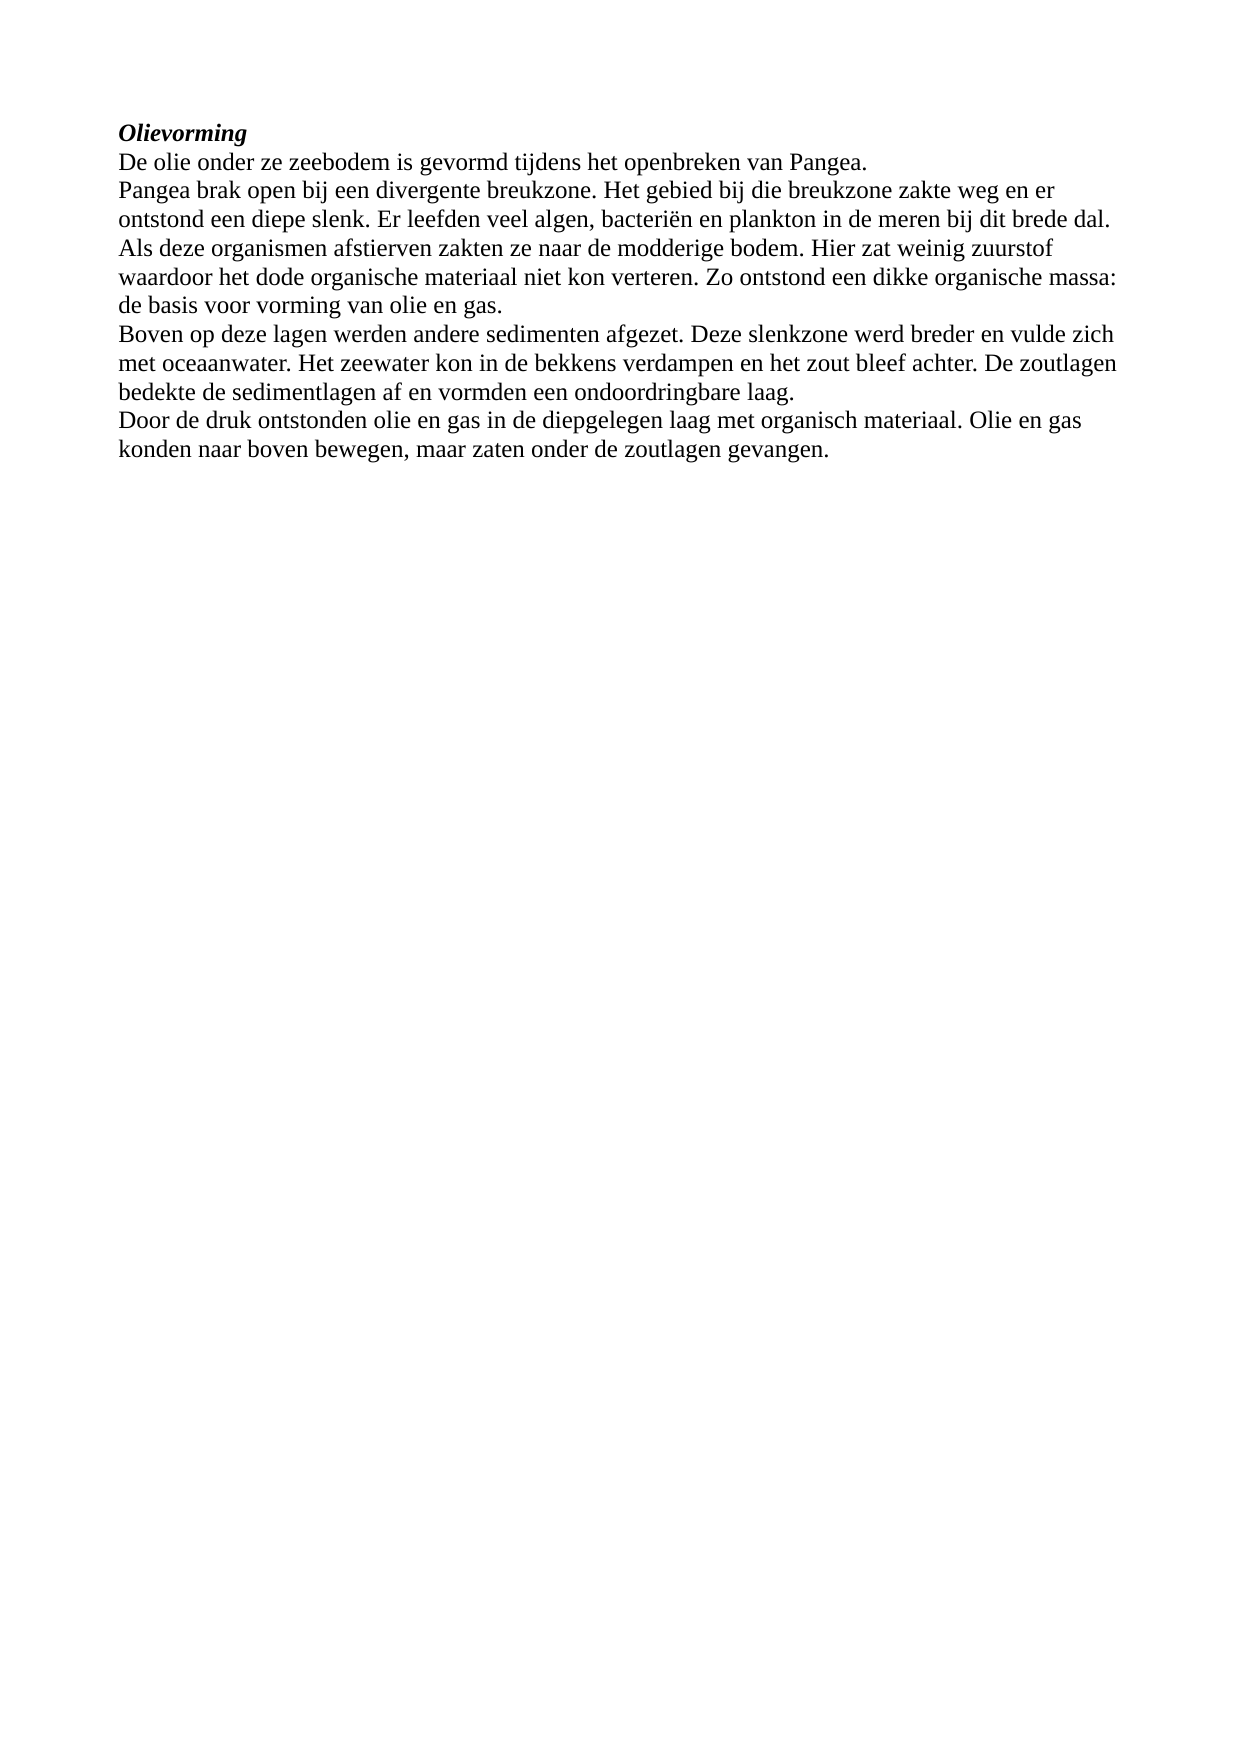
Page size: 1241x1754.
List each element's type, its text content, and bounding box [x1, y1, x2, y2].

text Pangea brak open bij een divergente breukzone. Het gebied bij die breukzone zakte weg en er ontstond een diepe slenk. Er leefden veel algen, bacteriën en plankton in de meren bij dit brede dal. Als deze organismen afstierven zakten ze naar de modderige bodem. Hier zat weinig zuurstof waardoor het dode organische materiaal niet kon verteren. Zo ontstond een dikke organische massa: de basis voor vorming van olie en gas. [118, 176, 1122, 319]
text Door de druk ontstonden olie en gas in de diepgelegen laag met organisch materiaal. Olie en gas konden naar boven bewegen, maar zaten onder de zoutlagen gevangen. [118, 406, 1122, 463]
text Boven op deze lagen werden andere sedimenten afgezet. Deze slenkzone werd breder en vulde zich met oceaanwater. Het zeewater kon in de bekkens verdampen en het zout bleef achter. De zoutlagen bedekte de sedimentlagen af en vormden een ondoordringbare laag. [118, 319, 1122, 406]
text Olievorming [118, 118, 1122, 147]
text De olie onder ze zeebodem is gevormd tijdens het openbreken van Pangea. [118, 147, 1122, 176]
